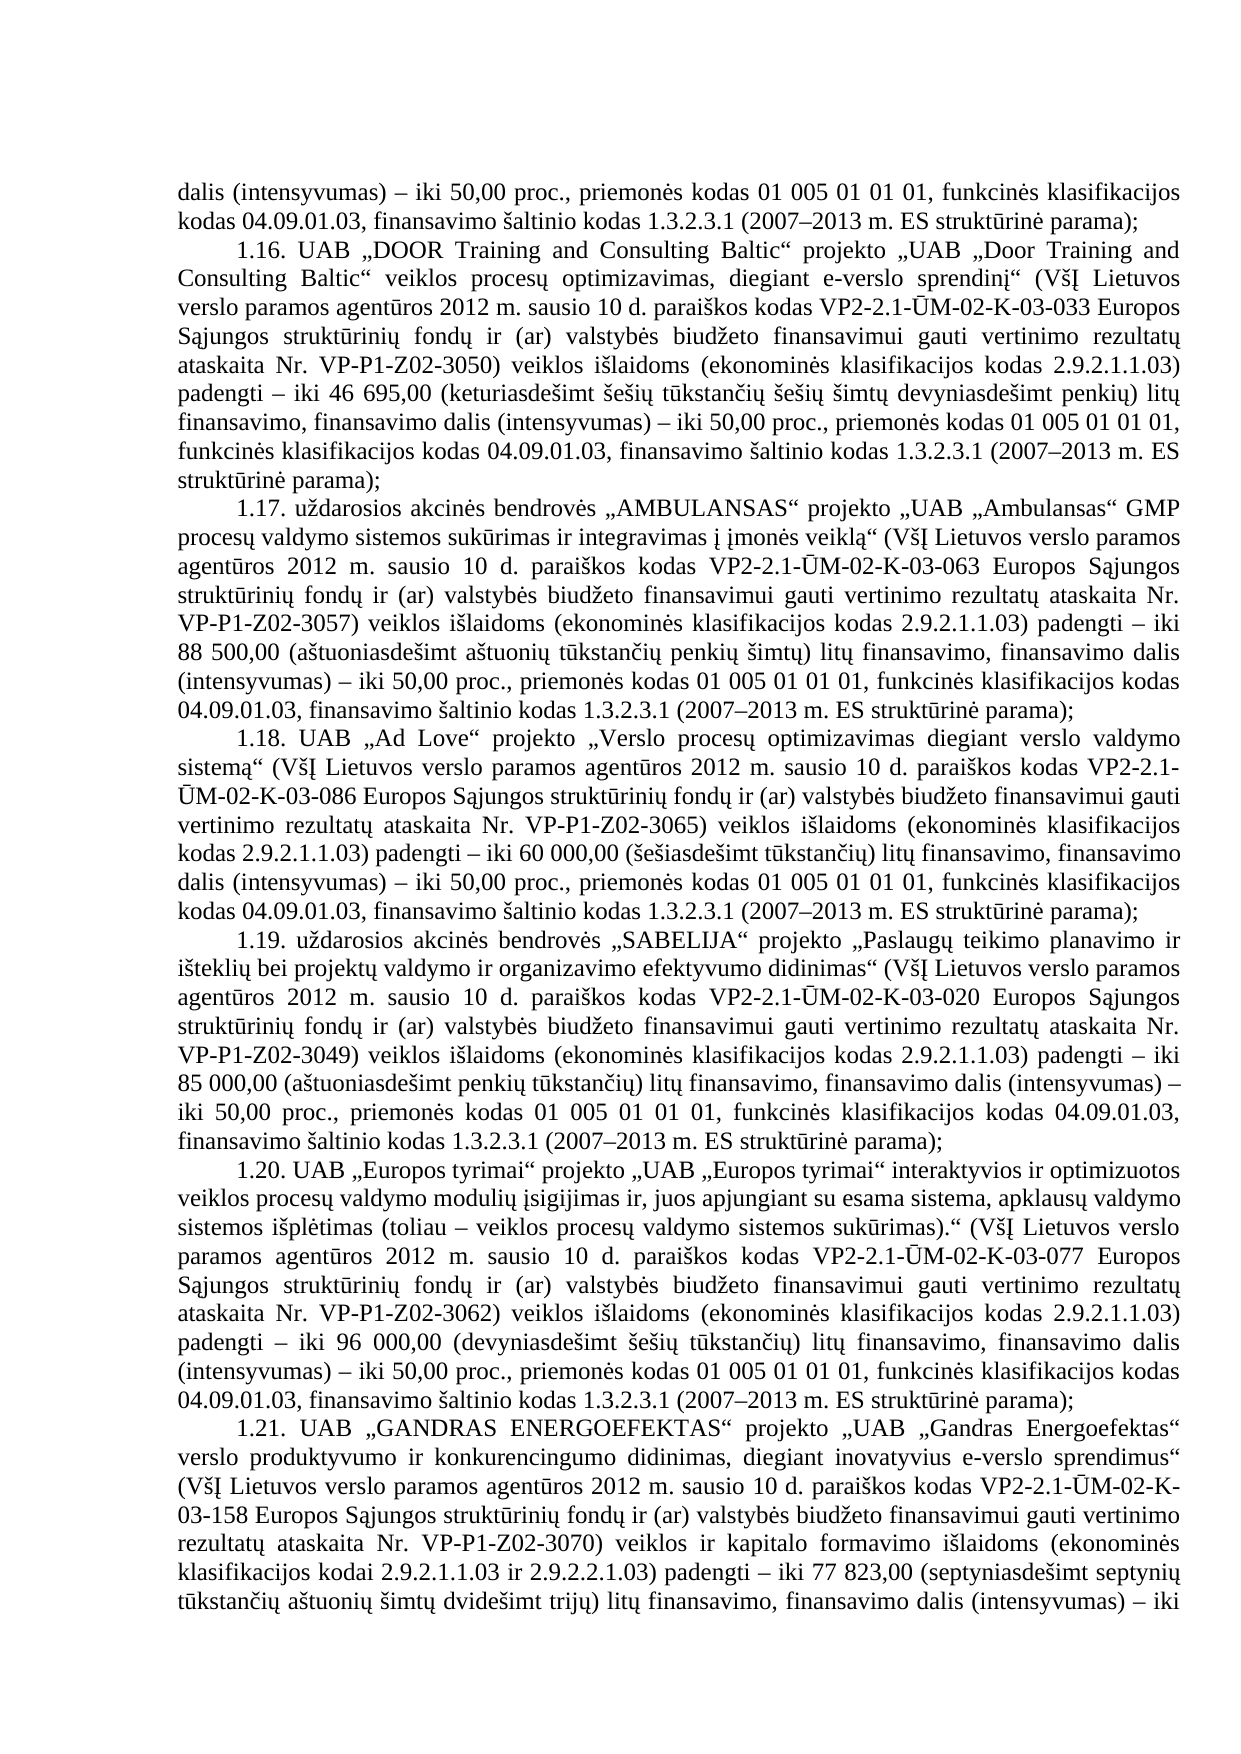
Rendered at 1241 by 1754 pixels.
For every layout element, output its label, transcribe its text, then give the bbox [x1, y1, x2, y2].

text 1.16. UAB „DOOR Training and Consulting Baltic“ projekto „UAB „Door Training and Consulting Baltic“ veiklos procesų optimizavimas, diegiant e-verslo sprendinį“ (VšĮ Lietuvos verslo paramos agentūros 2012 m. sausio 10 d. paraiškos kodas VP2-2.1-ŪM-02-K-03-033 Europos Sąjungos struktūrinių fondų ir (ar) valstybės biudžeto finansavimui gauti vertinimo rezultatų ataskaita Nr. VP-P1-Z02-3050) veiklos išlaidoms (ekonominės klasifikacijos kodas 2.9.2.1.1.03) padengti – iki 46 695,00 (keturiasdešimt šešių tūkstančių šešių šimtų devyniasdešimt penkių) litų finansavimo, finansavimo dalis (intensyvumas) – iki 50,00 proc., priemonės kodas 01 005 01 01 01, funkcinės klasifikacijos kodas 04.09.01.03, finansavimo šaltinio kodas 1.3.2.3.1 (2007–2013 m. ES struktūrinė parama); [177, 235, 1181, 493]
text 1.18. UAB „Ad Love“ projekto „Verslo procesų optimizavimas diegiant verslo valdymo sistemą“ (VšĮ Lietuvos verslo paramos agentūros 2012 m. sausio 10 d. paraiškos kodas VP2-2.1-ŪM-02-K-03-086 Europos Sąjungos struktūrinių fondų ir (ar) valstybės biudžeto finansavimui gauti vertinimo rezultatų ataskaita Nr. VP-P1-Z02-3065) veiklos išlaidoms (ekonominės klasifikacijos kodas 2.9.2.1.1.03) padengti – iki 60 000,00 (šešiasdešimt tūkstančių) litų finansavimo, finansavimo dalis (intensyvumas) – iki 50,00 proc., priemonės kodas 01 005 01 01 01, funkcinės klasifikacijos kodas 04.09.01.03, finansavimo šaltinio kodas 1.3.2.3.1 (2007–2013 m. ES struktūrinė parama); [177, 723, 1181, 925]
text 1.19. uždarosios akcinės bendrovės „SABELIJA“ projekto „Paslaugų teikimo planavimo ir išteklių bei projektų valdymo ir organizavimo efektyvumo didinimas“ (VšĮ Lietuvos verslo paramos agentūros 2012 m. sausio 10 d. paraiškos kodas VP2-2.1-ŪM-02-K-03-020 Europos Sąjungos struktūrinių fondų ir (ar) valstybės biudžeto finansavimui gauti vertinimo rezultatų ataskaita Nr. VP-P1-Z02-3049) veiklos išlaidoms (ekonominės klasifikacijos kodas 2.9.2.1.1.03) padengti – iki 85 000,00 (aštuoniasdešimt penkių tūkstančių) litų finansavimo, finansavimo dalis (intensyvumas) – iki 50,00 proc., priemonės kodas 01 005 01 01 01, funkcinės klasifikacijos kodas 04.09.01.03, finansavimo šaltinio kodas 1.3.2.3.1 (2007–2013 m. ES struktūrinė parama); [177, 925, 1181, 1155]
text 1.21. UAB „GANDRAS ENERGOEFEKTAS“ projekto „UAB „Gandras Energoefektas“ verslo produktyvumo ir konkurencingumo didinimas, diegiant inovatyvius e-verslo sprendimus“ (VšĮ Lietuvos verslo paramos agentūros 2012 m. sausio 10 d. paraiškos kodas VP2-2.1-ŪM-02-K-03-158 Europos Sąjungos struktūrinių fondų ir (ar) valstybės biudžeto finansavimui gauti vertinimo rezultatų ataskaita Nr. VP-P1-Z02-3070) veiklos ir kapitalo formavimo išlaidoms (ekonominės klasifikacijos kodai 2.9.2.1.1.03 ir 2.9.2.2.1.03) padengti – iki 77 823,00 (septyniasdešimt septynių tūkstančių aštuonių šimtų dvidešimt trijų) litų finansavimo, finansavimo dalis (intensyvumas) – iki [177, 1413, 1181, 1615]
text dalis (intensyvumas) – iki 50,00 proc., priemonės kodas 01 005 01 01 01, funkcinės klasifikacijos kodas 04.09.01.03, finansavimo šaltinio kodas 1.3.2.3.1 (2007–2013 m. ES struktūrinė parama); [177, 177, 1181, 235]
text 1.20. UAB „Europos tyrimai“ projekto „UAB „Europos tyrimai“ interaktyvios ir optimizuotos veiklos procesų valdymo modulių įsigijimas ir, juos apjungiant su esama sistema, apklausų valdymo sistemos išplėtimas (toliau – veiklos procesų valdymo sistemos sukūrimas).“ (VšĮ Lietuvos verslo paramos agentūros 2012 m. sausio 10 d. paraiškos kodas VP2-2.1-ŪM-02-K-03-077 Europos Sąjungos struktūrinių fondų ir (ar) valstybės biudžeto finansavimui gauti vertinimo rezultatų ataskaita Nr. VP-P1-Z02-3062) veiklos išlaidoms (ekonominės klasifikacijos kodas 2.9.2.1.1.03) padengti – iki 96 000,00 (devyniasdešimt šešių tūkstančių) litų finansavimo, finansavimo dalis (intensyvumas) – iki 50,00 proc., priemonės kodas 01 005 01 01 01, funkcinės klasifikacijos kodas 04.09.01.03, finansavimo šaltinio kodas 1.3.2.3.1 (2007–2013 m. ES struktūrinė parama); [177, 1155, 1181, 1413]
text 1.17. uždarosios akcinės bendrovės „AMBULANSAS“ projekto „UAB „Ambulansas“ GMP procesų valdymo sistemos sukūrimas ir integravimas į įmonės veiklą“ (VšĮ Lietuvos verslo paramos agentūros 2012 m. sausio 10 d. paraiškos kodas VP2-2.1-ŪM-02-K-03-063 Europos Sąjungos struktūrinių fondų ir (ar) valstybės biudžeto finansavimui gauti vertinimo rezultatų ataskaita Nr. VP-P1-Z02-3057) veiklos išlaidoms (ekonominės klasifikacijos kodas 2.9.2.1.1.03) padengti – iki 88 500,00 (aštuoniasdešimt aštuonių tūkstančių penkių šimtų) litų finansavimo, finansavimo dalis (intensyvumas) – iki 50,00 proc., priemonės kodas 01 005 01 01 01, funkcinės klasifikacijos kodas 04.09.01.03, finansavimo šaltinio kodas 1.3.2.3.1 (2007–2013 m. ES struktūrinė parama); [177, 493, 1181, 723]
